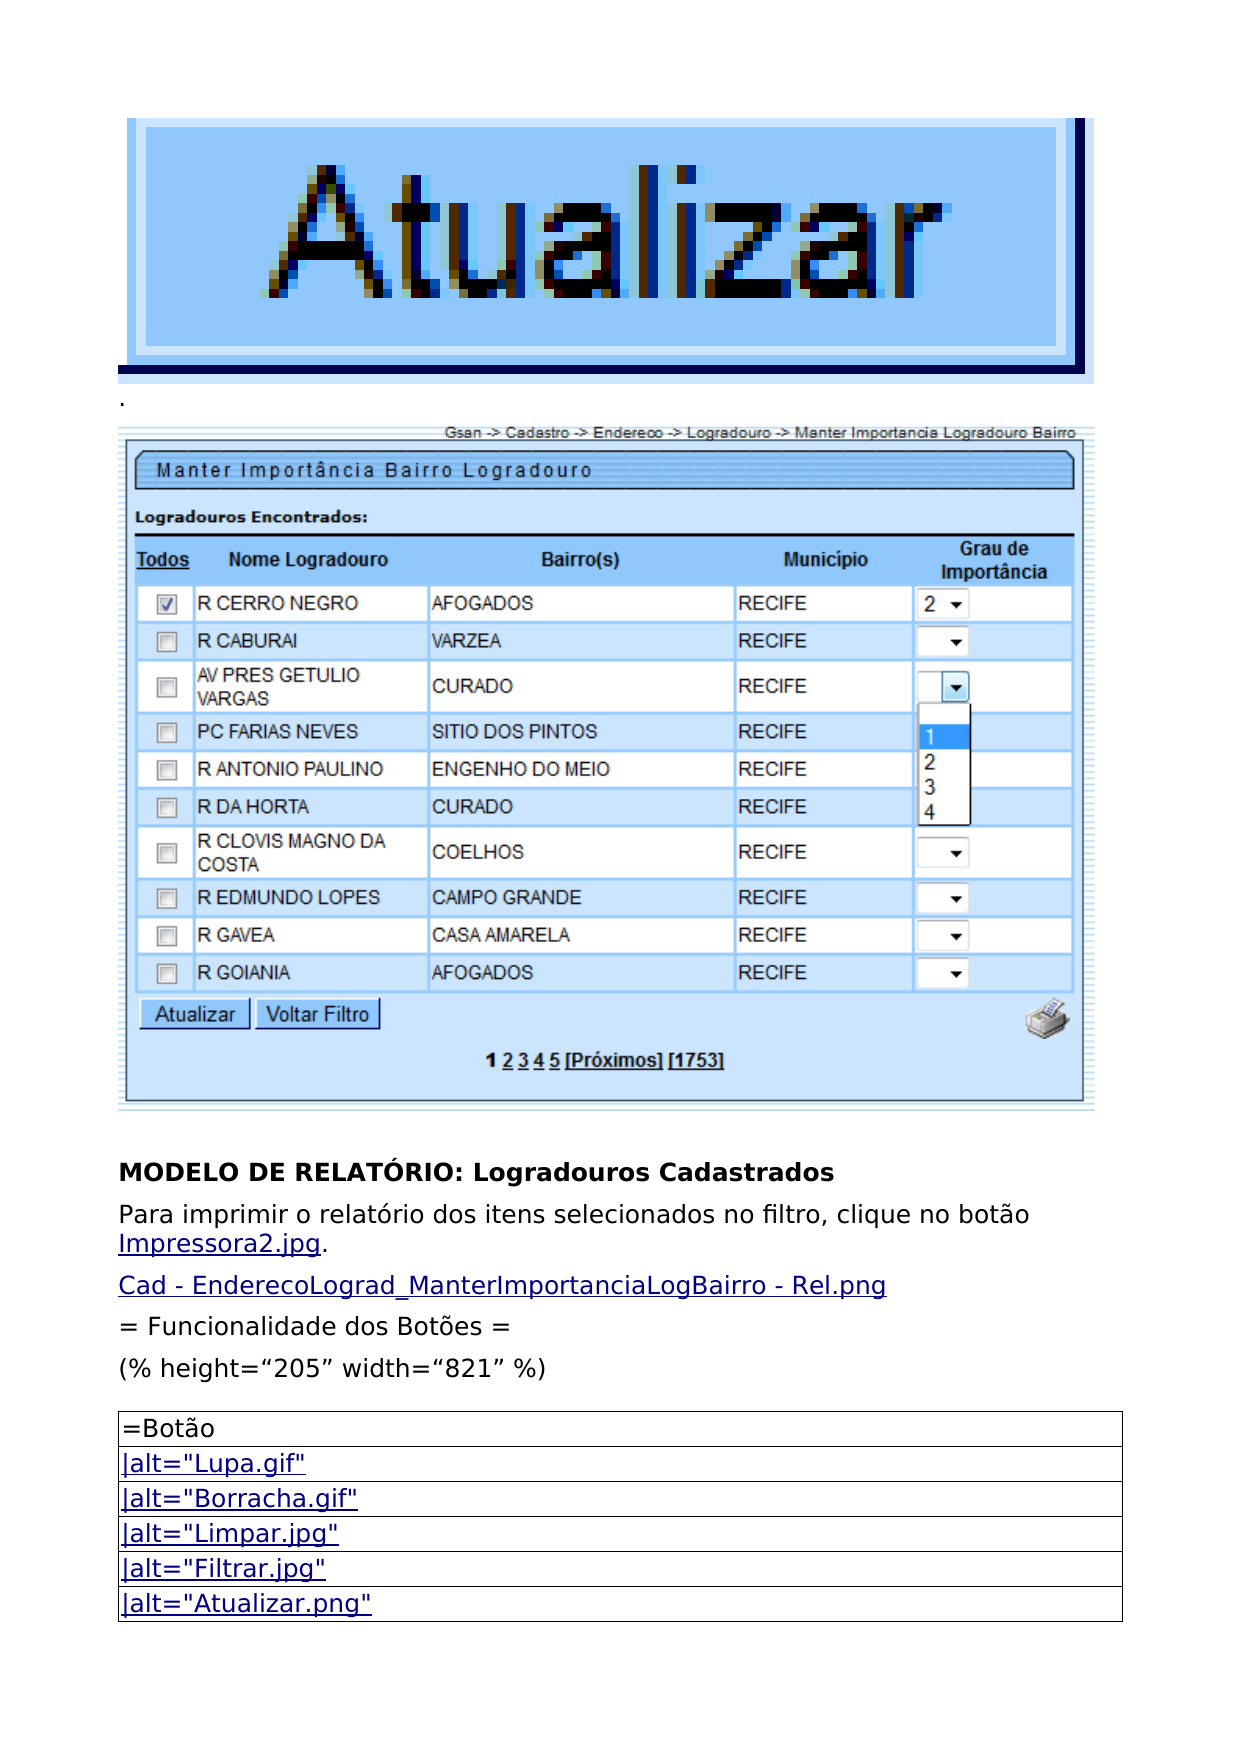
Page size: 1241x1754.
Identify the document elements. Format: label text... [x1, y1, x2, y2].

table_cell |alt="Limpar.jpg" [119, 1517, 1122, 1551]
text Para imprimir o relatório dos itens selecionados no filtro, clique no botão Impressora2.jpg. [118, 1200, 1122, 1258]
text MODELO DE RELATÓRIO: Logradouros Cadastrados [118, 1158, 1122, 1188]
text = Funcionalidade dos Botões = [118, 1313, 1122, 1342]
table_cell |alt="Filtrar.jpg" [119, 1552, 1122, 1586]
text Cad - EnderecoLograd_ManterImportanciaLogBairro - Rel.png [118, 1271, 1122, 1300]
table_header =Botão [119, 1412, 1122, 1446]
table_cell |alt="Atualizar.png" [119, 1587, 1122, 1621]
text . [118, 384, 1122, 412]
text (% height=“205” width=“821” %) [118, 1354, 1122, 1383]
picture [118, 425, 1095, 1111]
table_cell |alt="Lupa.gif" [119, 1447, 1122, 1481]
table_cell |alt="Borracha.gif" [119, 1482, 1122, 1516]
picture [118, 118, 1123, 384]
